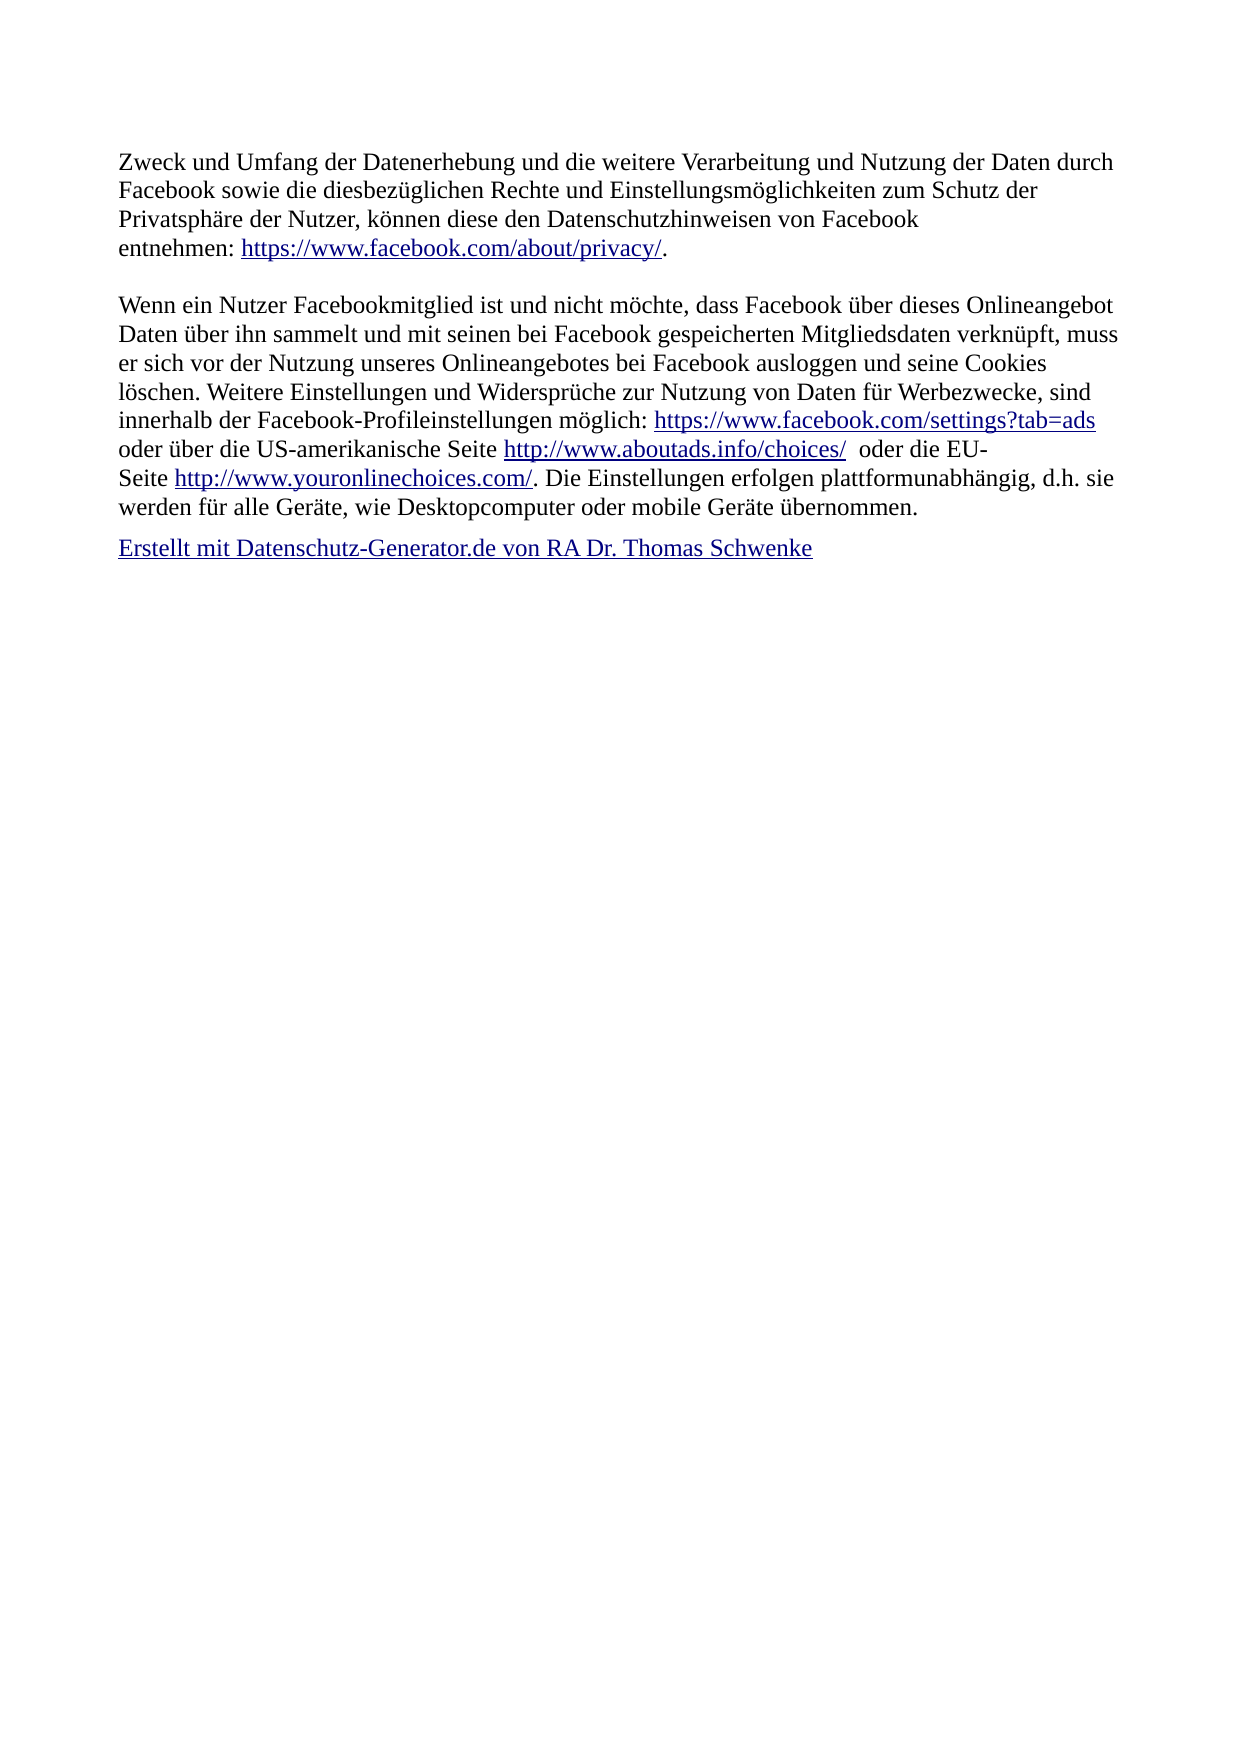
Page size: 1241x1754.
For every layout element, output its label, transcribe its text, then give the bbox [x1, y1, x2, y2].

text Zweck und Umfang der Datenerhebung und die weitere Verarbeitung und Nutzung der Daten durch Facebook sowie die diesbezüglichen Rechte und Einstellungsmöglichkeiten zum Schutz der Privatsphäre der Nutzer, können diese den Datenschutzhinweisen von Facebook entnehmen: https://www.facebook.com/about/privacy/. Wenn ein Nutzer Facebookmitglied ist und nicht möchte, dass Facebook über dieses Onlineangebot Daten über ihn sammelt und mit seinen bei Facebook gespeicherten Mitgliedsdaten verknüpft, muss er sich vor der Nutzung unseres Onlineangebotes bei Facebook ausloggen und seine Cookies löschen. Weitere Einstellungen und Widersprüche zur Nutzung von Daten für Werbezwecke, sind innerhalb der Facebook-Profileinstellungen möglich: https://www.facebook.com/settings?tab=ads oder über die US-amerikanische Seite http://www.aboutads.info/choices/ oder die EU-Seite http://www.youronlinechoices.com/. Die Einstellungen erfolgen plattformunabhängig, d.h. sie werden für alle Geräte, wie Desktopcomputer oder mobile Geräte übernommen. [118, 118, 1122, 521]
text Erstellt mit Datenschutz-Generator.de von RA Dr. Thomas Schwenke [118, 533, 1122, 562]
